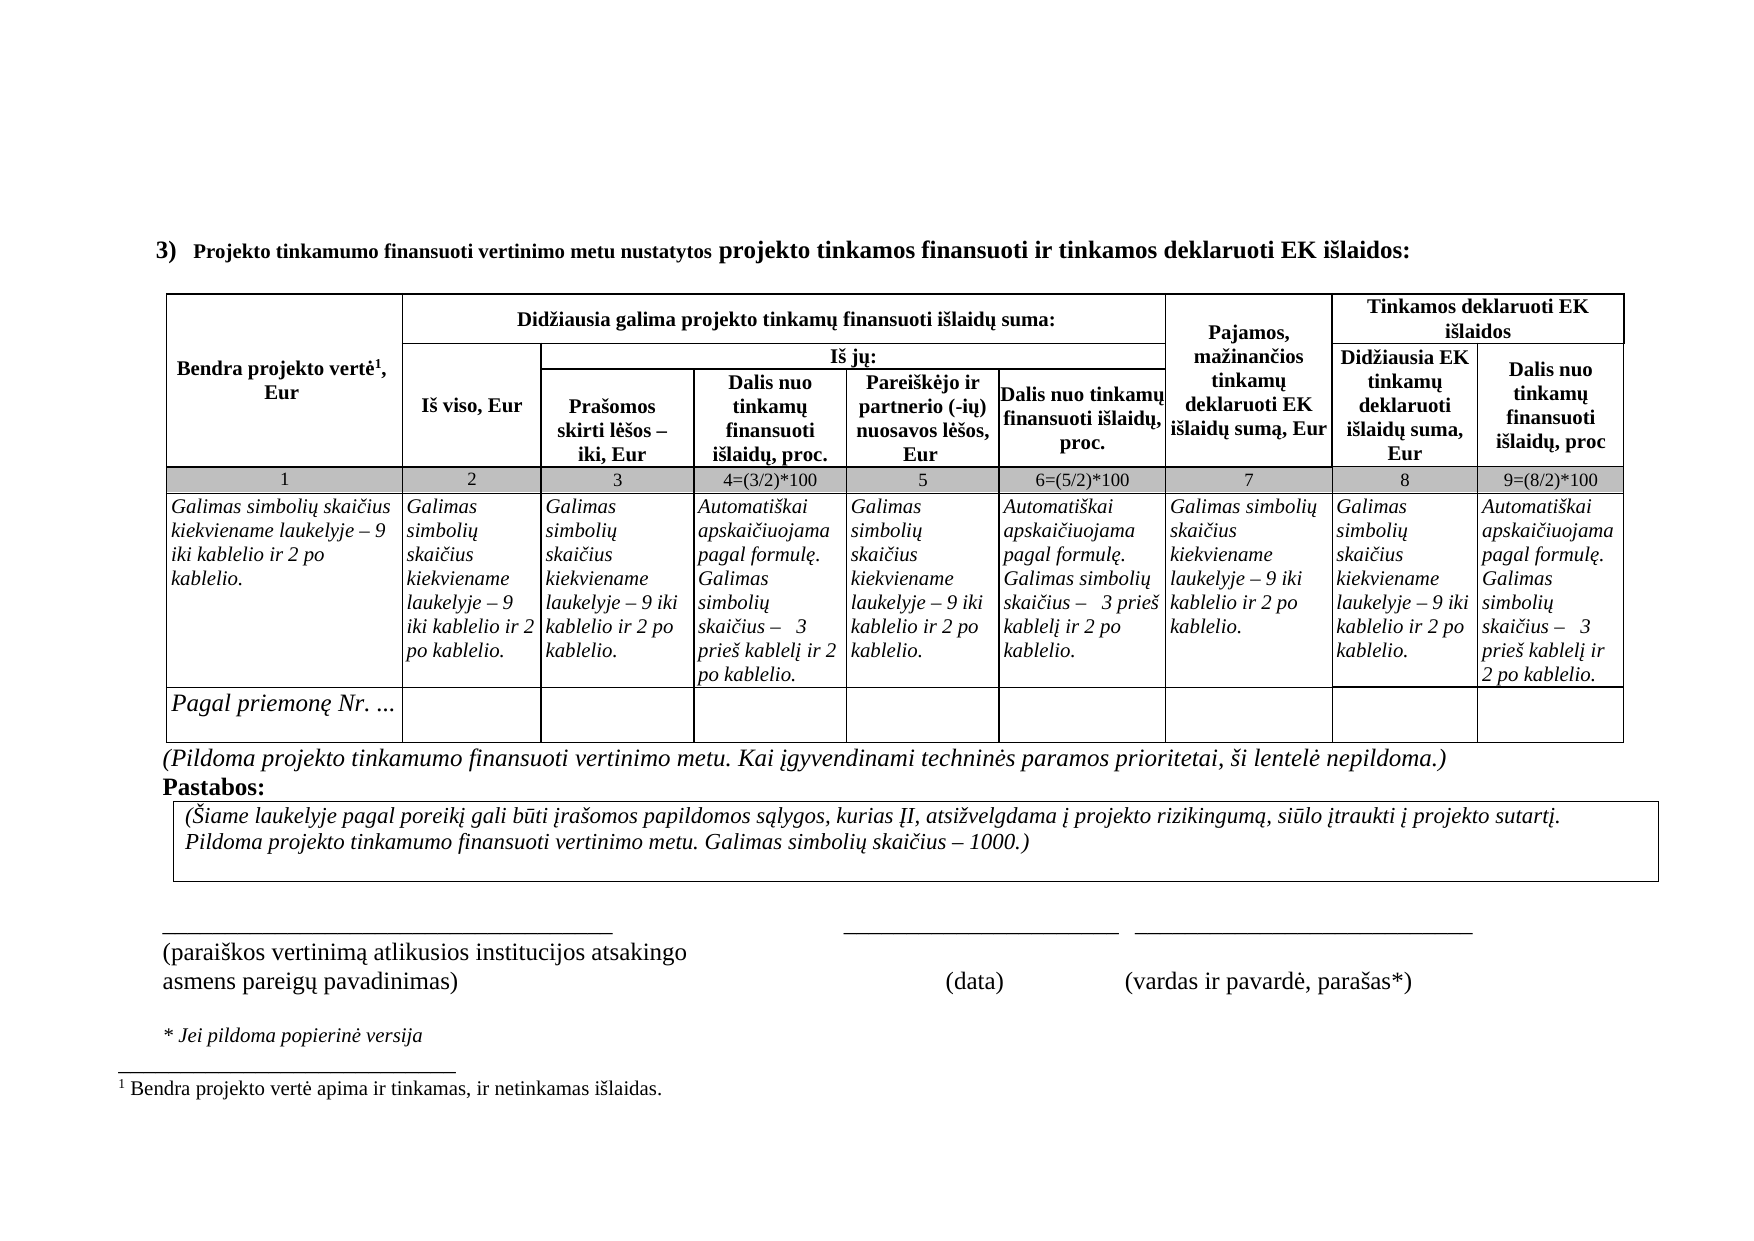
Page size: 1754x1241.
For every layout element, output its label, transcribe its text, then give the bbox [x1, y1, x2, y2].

table_cell Didžiausia EK tinkamų deklaruoti išlaidų suma, Eur [1333, 344, 1477, 466]
table_header (Šiame laukelyje pagal poreikį gali būti įrašomos papildomos sąlygos, kurias ĮI, atsižvelgdama į projekto rizikingumą, siūlo įtraukti į projekto sutartį. Pildoma projekto tinkamumo finansuoti vertinimo metu. Galimas simbolių skaičius – 1000.) [174, 802, 1658, 881]
table_cell Automatiškai apskaičiuojama pagal formulę. Galimas simbolių skaičius – 3 prieš kablelį ir 2 po kablelio. [695, 494, 846, 686]
table_cell Automatiškai apskaičiuojama pagal formulę. Galimas simbolių skaičius – 3 prieš kablelį ir 2 po kablelio. [1000, 494, 1165, 686]
table_cell Galimas simbolių skaičius kiekviename laukelyje – 9 iki kablelio ir 2 po kablelio. [1333, 494, 1477, 686]
table_cell 5 [847, 468, 998, 492]
table_cell [1000, 688, 1165, 742]
table_cell Dalis nuo tinkamų finansuoti išlaidų, proc. [695, 370, 846, 466]
text asmens pareigų pavadinimas) (data) (vardas ir pavardė, parašas*) [162, 966, 1636, 995]
table_cell [403, 688, 540, 742]
table_header Didžiausia galima projekto tinkamų finansuoti išlaidų suma: [403, 295, 1165, 343]
table_cell Galimas simbolių skaičius kiekviename laukelyje – 9 iki kablelio ir 2 po kablelio. [403, 494, 540, 686]
table_cell 8 [1333, 467, 1477, 492]
text * Jei pildoma popierinė versija [162, 1023, 1636, 1047]
table_cell 6=(5/2)*100 [1000, 468, 1165, 492]
table_cell Galimas simbolių skaičius kiekviename laukelyje – 9 iki kablelio ir 2 po kablelio. [847, 494, 998, 686]
table_cell Pagal priemonę Nr. ... [167, 688, 402, 742]
table_cell 3 [542, 468, 693, 492]
table_cell [1166, 688, 1332, 742]
table_cell Galimas simbolių skaičius kiekviename laukelyje – 9 iki kablelio ir 2 po kablelio. [542, 494, 693, 686]
table_header Tinkamos deklaruoti EK išlaidos [1333, 295, 1623, 343]
table_cell [1478, 688, 1623, 742]
table_header Pajamos, mažinančios tinkamų deklaruoti EK išlaidų sumą, Eur [1166, 295, 1331, 466]
table_header Bendra projekto vertė1, Eur [167, 295, 402, 466]
table_cell [847, 688, 998, 742]
table_cell Automatiškai apskaičiuojama pagal formulę. Galimas simbolių skaičius – 3 prieš kablelį ir 2 po kablelio. [1478, 494, 1623, 686]
table_cell Prašomos skirti lėšos – iki, Eur [542, 370, 693, 466]
table_cell 9=(8/2)*100 [1478, 467, 1623, 492]
table_cell Iš viso, Eur [403, 344, 540, 466]
text (paraiškos vertinimą atlikusios institucijos atsakingo [162, 937, 1636, 966]
table_cell 7 [1166, 468, 1332, 492]
table_cell 1 [167, 468, 402, 492]
text (Pildoma projekto tinkamumo finansuoti vertinimo metu. Kai įgyvendinami techninės paramos prioritetai, ši lentelė nepildoma.) [162, 743, 1636, 772]
table_cell Iš jų: [542, 344, 1165, 368]
table_cell [542, 688, 693, 742]
table_cell [695, 688, 846, 742]
text Pastabos: [162, 772, 1636, 801]
table_cell 4=(3/2)*100 [695, 468, 846, 492]
table_cell Galimas simbolių skaičius kiekviename laukelyje – 9 iki kablelio ir 2 po kablelio. [1166, 494, 1332, 686]
table_cell Pareiškėjo ir partnerio (-ių) nuosavos lėšos, Eur [847, 370, 998, 466]
text 3) Projekto tinkamumo finansuoti vertinimo metu nustatytos projekto tinkamos finansuoti ir tinkamos deklaruoti EK išlaidos: [156, 235, 1636, 264]
table_cell Dalis nuo tinkamų finansuoti išlaidų, proc. [1000, 370, 1165, 466]
table_cell 2 [403, 468, 540, 492]
table_cell Dalis nuo tinkamų finansuoti išlaidų, proc [1478, 344, 1623, 466]
text 1 Bendra projekto vertė apima ir tinkamas, ir netinkamas išlaidas. [118, 1076, 1636, 1100]
table_cell [1333, 688, 1477, 742]
text ____________________________________ ______________________ ___________________________ [162, 908, 1636, 937]
table_cell Galimas simbolių skaičius kiekviename laukelyje – 9 iki kablelio ir 2 po kablelio. [167, 494, 402, 686]
text ___________________________ [118, 1047, 1636, 1076]
